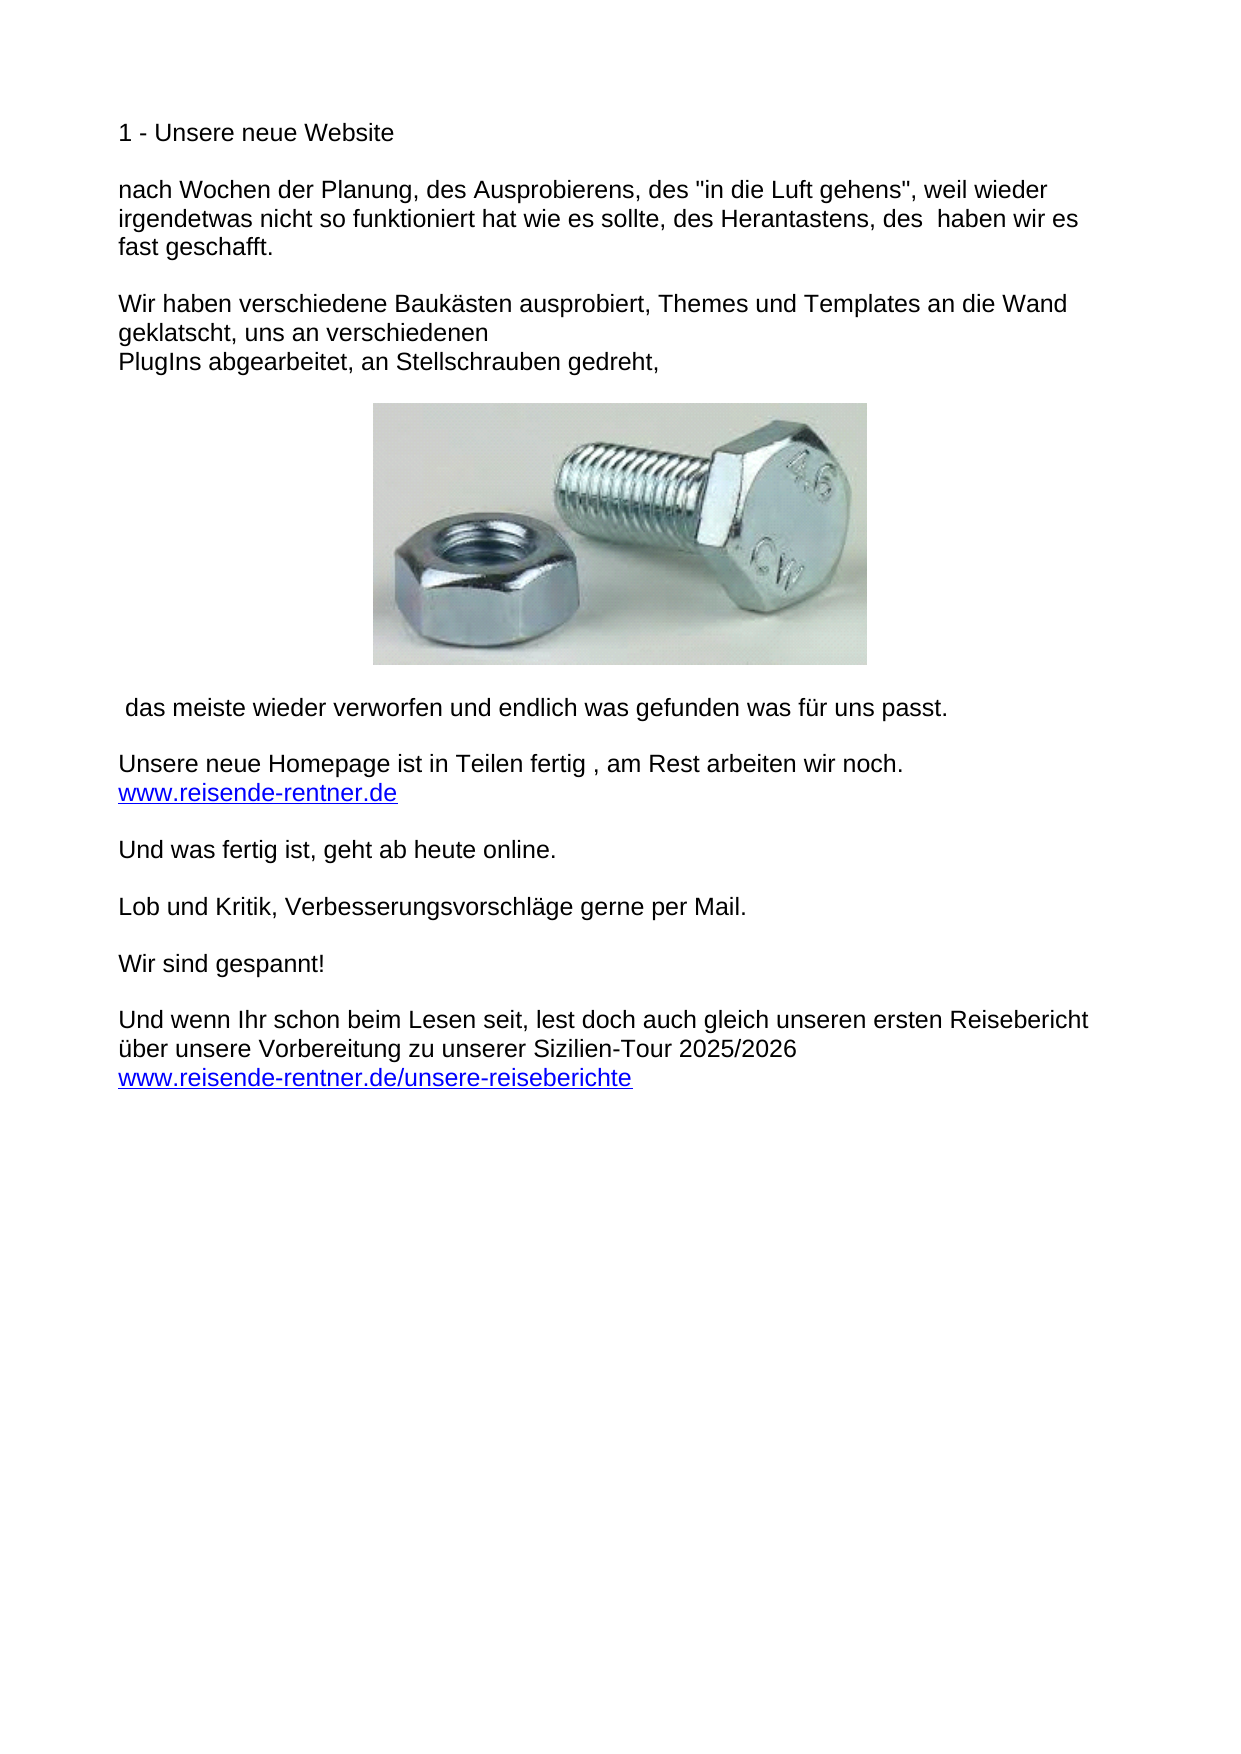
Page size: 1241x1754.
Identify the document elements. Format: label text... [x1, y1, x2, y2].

text Und was fertig ist, geht ab heute online. [118, 835, 1122, 864]
text www.reisende-rentner.de/unsere-reiseberichte [118, 1063, 1122, 1092]
text Und wenn Ihr schon beim Lesen seit, lest doch auch gleich unseren ersten Reisebericht über unsere Vorbereitung zu unserer Sizilien-Tour 2025/2026 [118, 1005, 1122, 1063]
text nach Wochen der Planung, des Ausprobierens, des "in die Luft gehens", weil wieder irgendetwas nicht so funktioniert hat wie es sollte, des Herantastens, des haben wir es fast geschafft. [118, 175, 1122, 261]
text das meiste wieder verworfen und endlich was gefunden was für uns passt. [118, 693, 1122, 721]
text PlugIns abgearbeitet, an Stellschrauben gedreht, [118, 347, 1122, 375]
text Wir sind gespannt! [118, 948, 1122, 977]
text 1 - Unsere neue Website [118, 118, 1122, 147]
text Unsere neue Homepage ist in Teilen fertig , am Rest arbeiten wir noch. [118, 749, 1122, 778]
text Lob und Kritik, Verbesserungsvorschläge gerne per Mail. [118, 892, 1122, 921]
text Wir haben verschiedene Baukästen ausprobiert, Themes und Templates an die Wand geklatscht, uns an verschiedenen [118, 289, 1122, 347]
text www.reisende-rentner.de [118, 778, 1122, 807]
